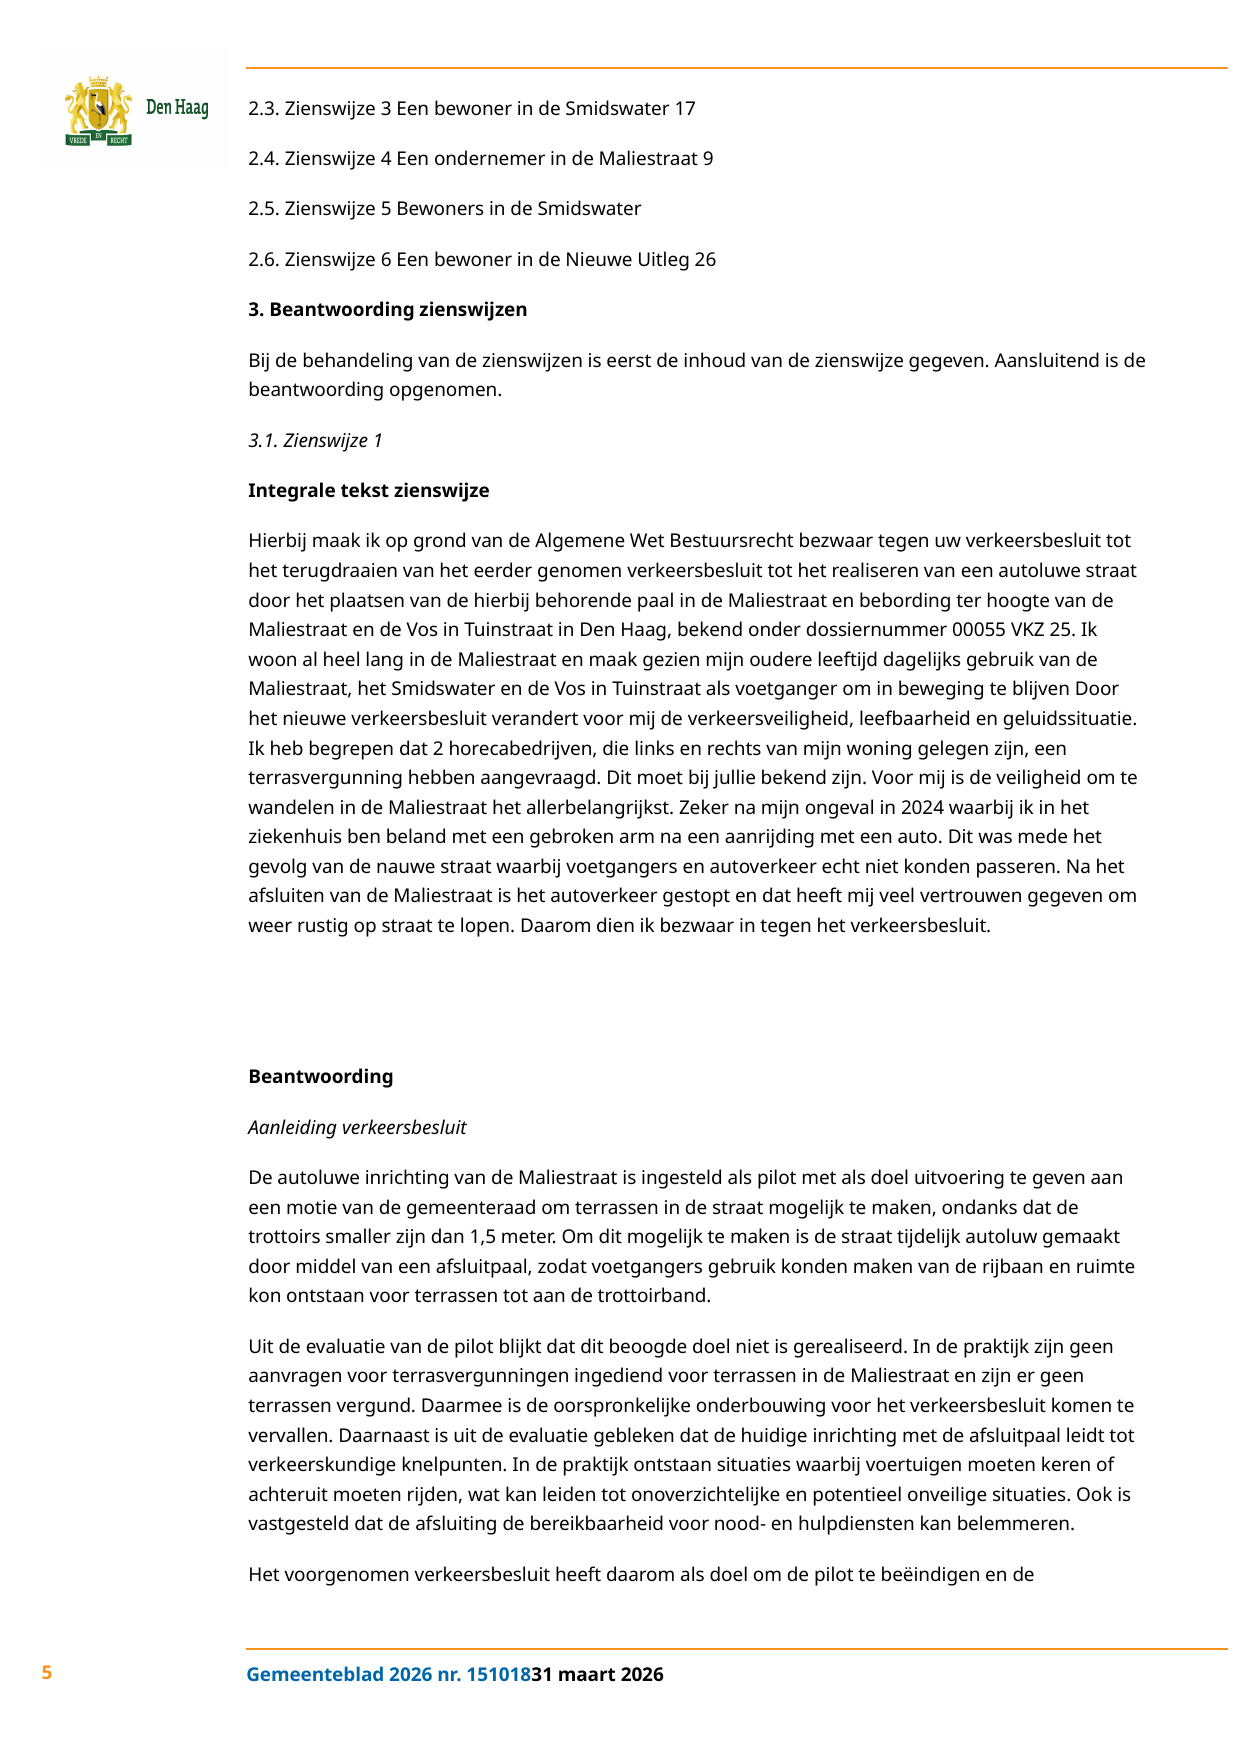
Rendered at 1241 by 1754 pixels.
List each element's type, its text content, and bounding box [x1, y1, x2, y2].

text 3.1. Zienswijze 1 [248, 427, 1152, 453]
text Hierbij maak ik op grond van de Algemene Wet Bestuursrecht bezwaar tegen uw verkeersbesluit tot het terugdraaien van het eerder genomen verkeersbesluit tot het realiseren van een autoluwe straat door het plaatsen van de hierbij behorende paal in de Maliestraat en bebording ter hoogte van de Maliestraat en de Vos in Tuinstraat in Den Haag, bekend onder dossiernummer 00055 VKZ 25. Ik woon al heel lang in de Maliestraat en maak gezien mijn oudere leeftijd dagelijks gebruik van de Maliestraat, het Smidswater en de Vos in Tuinstraat als voetganger om in beweging te blijven Door het nieuwe verkeersbesluit verandert voor mij de verkeersveiligheid, leefbaarheid en geluidssituatie. Ik heb begrepen dat 2 horecabedrijven, die links en rechts van mijn woning gelegen zijn, een terrasvergunning hebben aangevraagd. Dit moet bij jullie bekend zijn. Voor mij is de veiligheid om te wandelen in de Maliestraat het allerbelangrijkst. Zeker na mijn ongeval in 2024 waarbij ik in het ziekenhuis ben beland met een gebroken arm na een aanrijding met een auto. Dit was mede het gevolg van de nauwe straat waarbij voetgangers en autoverkeer echt niet konden passeren. Na het afsluiten van de Maliestraat is het autoverkeer gestopt en dat heeft mij veel vertrouwen gegeven om weer rustig op straat te lopen. Daarom dien ik bezwaar in tegen het verkeersbesluit. [248, 528, 1152, 938]
picture [41, 47, 231, 172]
text 2.6. Zienswijze 6 Een bewoner in de Nieuwe Uitleg 26 [248, 246, 1152, 272]
text Integrale tekst zienswijze [248, 477, 1152, 503]
text 2.4. Zienswijze 4 Een ondernemer in de Maliestraat 9 [248, 145, 1152, 171]
text Bij de behandeling van de zienswijzen is eerst de inhoud van de zienswijze gegeven. Aansluitend is de beantwoording opgenomen. [248, 347, 1152, 402]
text 2.5. Zienswijze 5 Bewoners in de Smidswater [248, 196, 1152, 221]
text Het voorgenomen verkeersbesluit heeft daarom als doel om de pilot te beëindigen en de [248, 1561, 1152, 1587]
text 3. Beantwoording zienswijzen [248, 296, 1152, 322]
text Aanleiding verkeersbesluit [248, 1114, 1152, 1140]
text Uit de evaluatie van de pilot blijkt dat dit beoogde doel niet is gerealiseerd. In de praktijk zijn geen aanvragen voor terrasvergunningen ingediend voor terrassen in de Maliestraat en zijn er geen terrassen vergund. Daarmee is de oorspronkelijke onderbouwing voor het verkeersbesluit komen te vervallen. Daarnaast is uit de evaluatie gebleken dat de huidige inrichting met de afsluitpaal leidt tot verkeerskundige knelpunten. In de praktijk ontstaan situaties waarbij voertuigen moeten keren of achteruit moeten rijden, wat kan leiden tot onoverzichtelijke en potentieel onveilige situaties. Ook is vastgesteld dat de afsluiting de bereikbaarheid voor nood- en hulpdiensten kan belemmeren. [248, 1333, 1152, 1536]
text De autoluwe inrichting van de Maliestraat is ingesteld als pilot met als doel uitvoering te geven aan een motie van de gemeenteraad om terrassen in de straat mogelijk te maken, ondanks dat de trottoirs smaller zijn dan 1,5 meter. Om dit mogelijk te maken is de straat tijdelijk autoluw gemaakt door middel van een afsluitpaal, zodat voetgangers gebruik konden maken van de rijbaan en ruimte kon ontstaan voor terrassen tot aan de trottoirband. [248, 1164, 1152, 1308]
text 2.3. Zienswijze 3 Een bewoner in de Smidswater 17 [248, 95, 1152, 121]
text Beantwoording [248, 1063, 1152, 1089]
